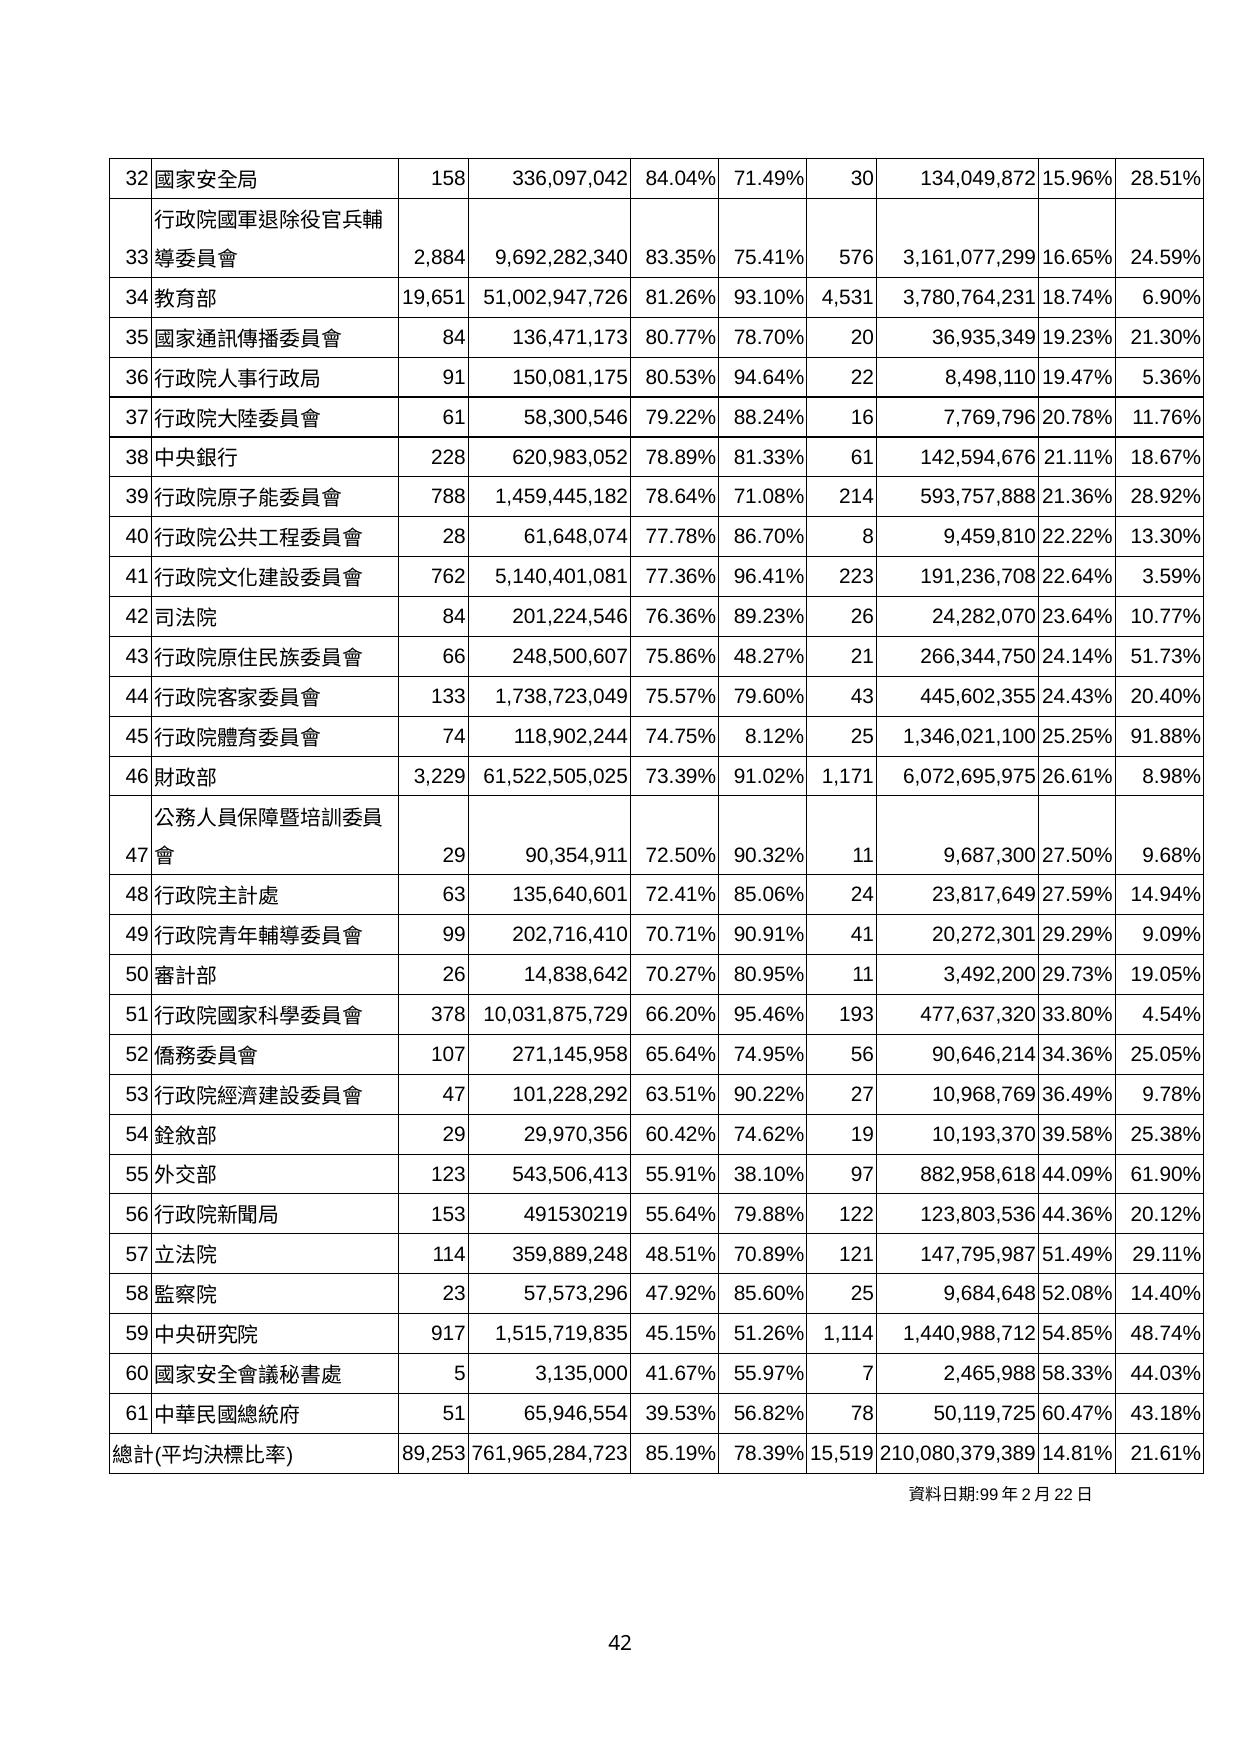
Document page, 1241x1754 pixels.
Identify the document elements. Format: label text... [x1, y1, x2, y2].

table_cell 24,282,070 [877, 597, 1038, 636]
table_cell 22.64% [1039, 557, 1115, 596]
table_cell 5,140,401,081 [469, 557, 630, 596]
table_cell 61,648,074 [469, 517, 630, 556]
table_cell 445,602,355 [877, 677, 1038, 716]
table_cell 9,687,300 [877, 796, 1038, 874]
table_cell 9.78% [1116, 1075, 1203, 1113]
table_cell 91 [399, 358, 468, 396]
table_cell 23.64% [1039, 597, 1115, 636]
table_cell 66 [399, 637, 468, 676]
table_cell 25 [807, 1274, 876, 1313]
table_cell 3,135,000 [469, 1354, 630, 1393]
table_cell 國家通訊傳播委員會 [152, 318, 398, 357]
table_cell 83.35% [631, 199, 718, 277]
table_cell 1,440,988,712 [877, 1314, 1038, 1353]
table_cell 75.57% [631, 677, 718, 716]
table_cell 中央研究院 [152, 1314, 398, 1353]
table_cell 30 [807, 159, 876, 198]
table_cell 20.40% [1116, 677, 1203, 716]
table_cell 61,522,505,025 [469, 757, 630, 795]
table_cell 75.41% [719, 199, 806, 277]
table_cell 142,594,676 [877, 438, 1038, 476]
table_cell 25 [807, 717, 876, 756]
table_cell 91.88% [1116, 717, 1203, 756]
table_cell 51,002,947,726 [469, 278, 630, 317]
table_cell 96.41% [719, 557, 806, 596]
table_cell 78.39% [719, 1434, 806, 1473]
table_cell 行政院新聞局 [152, 1194, 398, 1233]
table_cell 84 [399, 597, 468, 636]
table_cell 10,193,370 [877, 1115, 1038, 1153]
table_cell 7 [807, 1354, 876, 1393]
table_cell 71.08% [719, 477, 806, 516]
table_cell 29.11% [1116, 1234, 1203, 1273]
table_cell 僑務委員會 [152, 1035, 398, 1074]
table_cell 7,769,796 [877, 398, 1038, 436]
table_cell 2,465,988 [877, 1354, 1038, 1393]
table_cell 6,072,695,975 [877, 757, 1038, 795]
table_cell 33.80% [1039, 995, 1115, 1034]
table_cell 9,459,810 [877, 517, 1038, 556]
table_cell 立法院 [152, 1234, 398, 1273]
table_cell 20 [807, 318, 876, 357]
table_cell 行政院經濟建設委員會 [152, 1075, 398, 1113]
table_cell 60 [110, 1354, 151, 1393]
table_cell 134,049,872 [877, 159, 1038, 198]
table_cell 135,640,601 [469, 875, 630, 914]
table_cell 總計(平均決標比率) [110, 1434, 398, 1473]
table_cell 47.92% [631, 1274, 718, 1313]
table_cell 1,346,021,100 [877, 717, 1038, 756]
table_cell 1,171 [807, 757, 876, 795]
table_cell 14.94% [1116, 875, 1203, 914]
table_cell 行政院大陸委員會 [152, 398, 398, 436]
table_cell 28.51% [1116, 159, 1203, 198]
table_cell 51 [110, 995, 151, 1034]
table_cell 88.24% [719, 398, 806, 436]
table_cell 19.05% [1116, 955, 1203, 994]
table_cell 22.22% [1039, 517, 1115, 556]
table_cell 78 [807, 1394, 876, 1433]
table_cell 財政部 [152, 757, 398, 795]
table_cell 122 [807, 1194, 876, 1233]
table_cell 491530219 [469, 1194, 630, 1233]
table_cell 32 [110, 159, 151, 198]
table_cell 46 [110, 757, 151, 795]
table_cell 80.95% [719, 955, 806, 994]
table_cell 359,889,248 [469, 1234, 630, 1273]
table_cell 38.10% [719, 1155, 806, 1193]
table_cell 202,716,410 [469, 915, 630, 954]
table_cell 80.53% [631, 358, 718, 396]
table_cell 行政院青年輔導委員會 [152, 915, 398, 954]
table_cell 9,684,648 [877, 1274, 1038, 1313]
table_cell 23,817,649 [877, 875, 1038, 914]
table_cell 79.88% [719, 1194, 806, 1233]
table_cell 42 [110, 597, 151, 636]
table_cell 行政院文化建設委員會 [152, 557, 398, 596]
table_cell 29.29% [1039, 915, 1115, 954]
table_cell 37 [110, 398, 151, 436]
table_cell 78.64% [631, 477, 718, 516]
table_cell 74.75% [631, 717, 718, 756]
table_cell 39.58% [1039, 1115, 1115, 1153]
table_cell 39.53% [631, 1394, 718, 1433]
table_cell 56 [110, 1194, 151, 1233]
table_cell 41 [807, 915, 876, 954]
table_cell 35 [110, 318, 151, 357]
table_cell 53 [110, 1075, 151, 1113]
table_cell 銓敘部 [152, 1115, 398, 1153]
table_cell 43 [807, 677, 876, 716]
table_cell 13.30% [1116, 517, 1203, 556]
table_cell 26 [399, 955, 468, 994]
table_cell 行政院客家委員會 [152, 677, 398, 716]
table_cell 28.92% [1116, 477, 1203, 516]
table_cell 19.23% [1039, 318, 1115, 357]
table_cell 59 [110, 1314, 151, 1353]
table_cell 54 [110, 1115, 151, 1153]
table_cell 9.09% [1116, 915, 1203, 954]
table_cell 14,838,642 [469, 955, 630, 994]
table_cell 3,780,764,231 [877, 278, 1038, 317]
table_cell 147,795,987 [877, 1234, 1038, 1273]
table_cell 61 [807, 438, 876, 476]
table_cell 97 [807, 1155, 876, 1193]
table_cell 91.02% [719, 757, 806, 795]
table_cell 620,983,052 [469, 438, 630, 476]
table_cell 15,519 [807, 1434, 876, 1473]
table_cell 94.64% [719, 358, 806, 396]
table_cell 38 [110, 438, 151, 476]
table_cell 5 [399, 1354, 468, 1393]
table_cell 54.85% [1039, 1314, 1115, 1353]
table_cell 48 [110, 875, 151, 914]
table_cell 48.27% [719, 637, 806, 676]
table_cell 24 [807, 875, 876, 914]
table_cell 21.30% [1116, 318, 1203, 357]
table_cell 9,692,282,340 [469, 199, 630, 277]
table_cell 85.06% [719, 875, 806, 914]
table_cell 5.36% [1116, 358, 1203, 396]
table_cell 25.38% [1116, 1115, 1203, 1153]
table_cell 45.15% [631, 1314, 718, 1353]
table_cell 90.32% [719, 796, 806, 874]
table_cell 48.51% [631, 1234, 718, 1273]
table_cell 25.05% [1116, 1035, 1203, 1074]
table_cell 90,354,911 [469, 796, 630, 874]
table_cell 74.62% [719, 1115, 806, 1153]
table_cell 66.20% [631, 995, 718, 1034]
table_cell 61 [399, 398, 468, 436]
table_cell 27.59% [1039, 875, 1115, 914]
table_cell 76.36% [631, 597, 718, 636]
table_cell 90.22% [719, 1075, 806, 1113]
table_cell 21 [807, 637, 876, 676]
table_cell 8 [807, 517, 876, 556]
table_cell 48.74% [1116, 1314, 1203, 1353]
table_cell 2,884 [399, 199, 468, 277]
table_cell 210,080,379,389 [877, 1434, 1038, 1473]
table_cell 63.51% [631, 1075, 718, 1113]
table_cell 1,738,723,049 [469, 677, 630, 716]
table_cell 40 [110, 517, 151, 556]
table_cell 90.91% [719, 915, 806, 954]
table_cell 11.76% [1116, 398, 1203, 436]
table_cell 10,968,769 [877, 1075, 1038, 1113]
table_cell 51.26% [719, 1314, 806, 1353]
table_cell 101,228,292 [469, 1075, 630, 1113]
table_cell 行政院原住民族委員會 [152, 637, 398, 676]
table_cell 72.50% [631, 796, 718, 874]
table_cell 行政院國軍退除役官兵輔導委員會 [152, 199, 398, 277]
table_cell 70.89% [719, 1234, 806, 1273]
table_cell 79.22% [631, 398, 718, 436]
table_cell 國家安全局 [152, 159, 398, 198]
table_cell 20,272,301 [877, 915, 1038, 954]
table_cell 11 [807, 796, 876, 874]
table_cell 74.95% [719, 1035, 806, 1074]
table_cell 118,902,244 [469, 717, 630, 756]
table_cell 36 [110, 358, 151, 396]
table_cell 85.60% [719, 1274, 806, 1313]
table_cell 57,573,296 [469, 1274, 630, 1313]
table_cell 監察院 [152, 1274, 398, 1313]
table_cell 教育部 [152, 278, 398, 317]
table_cell 89.23% [719, 597, 806, 636]
table_cell 55.64% [631, 1194, 718, 1233]
table_cell 行政院人事行政局 [152, 358, 398, 396]
table_cell 63 [399, 875, 468, 914]
table_cell 77.36% [631, 557, 718, 596]
table_cell 1,459,445,182 [469, 477, 630, 516]
table_cell 52.08% [1039, 1274, 1115, 1313]
table_cell 79.60% [719, 677, 806, 716]
table_cell 93.10% [719, 278, 806, 317]
table_cell 10.77% [1116, 597, 1203, 636]
table_cell 國家安全會議秘書處 [152, 1354, 398, 1393]
table_cell 80.77% [631, 318, 718, 357]
table_cell 158 [399, 159, 468, 198]
table_cell 89,253 [399, 1434, 468, 1473]
table_cell 19,651 [399, 278, 468, 317]
table_cell 4.54% [1116, 995, 1203, 1034]
text 資料日期:99年2月22日 [148, 1474, 1092, 1512]
table_cell 60.47% [1039, 1394, 1115, 1433]
table_cell 65,946,554 [469, 1394, 630, 1433]
table_cell 行政院體育委員會 [152, 717, 398, 756]
table_cell 19 [807, 1115, 876, 1153]
table_cell 378 [399, 995, 468, 1034]
table_cell 58 [110, 1274, 151, 1313]
table_cell 47 [399, 1075, 468, 1113]
table_cell 中華民國總統府 [152, 1394, 398, 1433]
table_cell 593,757,888 [877, 477, 1038, 516]
table_cell 917 [399, 1314, 468, 1353]
table_cell 51.49% [1039, 1234, 1115, 1273]
table_cell 543,506,413 [469, 1155, 630, 1193]
table_cell 55 [110, 1155, 151, 1193]
table_cell 72.41% [631, 875, 718, 914]
table_cell 99 [399, 915, 468, 954]
table_cell 16.65% [1039, 199, 1115, 277]
table_cell 133 [399, 677, 468, 716]
table_cell 52 [110, 1035, 151, 1074]
table_cell 15.96% [1039, 159, 1115, 198]
table_cell 行政院原子能委員會 [152, 477, 398, 516]
table_cell 57 [110, 1234, 151, 1273]
table_cell 23 [399, 1274, 468, 1313]
table_cell 56 [807, 1035, 876, 1074]
table_cell 39 [110, 477, 151, 516]
table_cell 84.04% [631, 159, 718, 198]
table_cell 95.46% [719, 995, 806, 1034]
table_cell 761,965,284,723 [469, 1434, 630, 1473]
table_cell 10,031,875,729 [469, 995, 630, 1034]
table_cell 29.73% [1039, 955, 1115, 994]
table_cell 29 [399, 796, 468, 874]
table_cell 58,300,546 [469, 398, 630, 436]
table_cell 21.11% [1039, 438, 1115, 476]
table_cell 11 [807, 955, 876, 994]
table_cell 114 [399, 1234, 468, 1273]
table_cell 20.78% [1039, 398, 1115, 436]
table_cell 65.64% [631, 1035, 718, 1074]
table_cell 25.25% [1039, 717, 1115, 756]
table_cell 60.42% [631, 1115, 718, 1153]
table_cell 14.40% [1116, 1274, 1203, 1313]
table_cell 44.03% [1116, 1354, 1203, 1393]
table_cell 3,229 [399, 757, 468, 795]
table_cell 29 [399, 1115, 468, 1153]
table_cell 576 [807, 199, 876, 277]
table_cell 136,471,173 [469, 318, 630, 357]
table_cell 公務人員保障暨培訓委員會 [152, 796, 398, 874]
table_cell 107 [399, 1035, 468, 1074]
table_cell 477,637,320 [877, 995, 1038, 1034]
table_cell 44.09% [1039, 1155, 1115, 1193]
table_cell 21.61% [1116, 1434, 1203, 1473]
table_cell 41.67% [631, 1354, 718, 1393]
table_cell 行政院主計處 [152, 875, 398, 914]
table_cell 34.36% [1039, 1035, 1115, 1074]
table_cell 8,498,110 [877, 358, 1038, 396]
table_cell 150,081,175 [469, 358, 630, 396]
table_cell 121 [807, 1234, 876, 1273]
table_cell 43 [110, 637, 151, 676]
table_cell 44 [110, 677, 151, 716]
table_cell 90,646,214 [877, 1035, 1038, 1074]
table_cell 44.36% [1039, 1194, 1115, 1233]
table_cell 24.14% [1039, 637, 1115, 676]
table_cell 223 [807, 557, 876, 596]
table_cell 50 [110, 955, 151, 994]
table_cell 45 [110, 717, 151, 756]
table_cell 84 [399, 318, 468, 357]
table_cell 193 [807, 995, 876, 1034]
table_cell 191,236,708 [877, 557, 1038, 596]
table_cell 788 [399, 477, 468, 516]
table_cell 3,161,077,299 [877, 199, 1038, 277]
table_cell 81.33% [719, 438, 806, 476]
table_cell 審計部 [152, 955, 398, 994]
table_cell 75.86% [631, 637, 718, 676]
table_cell 1,114 [807, 1314, 876, 1353]
table_cell 24.43% [1039, 677, 1115, 716]
table_cell 228 [399, 438, 468, 476]
table_cell 20.12% [1116, 1194, 1203, 1233]
table_cell 762 [399, 557, 468, 596]
table_cell 51 [399, 1394, 468, 1433]
table_cell 248,500,607 [469, 637, 630, 676]
table_cell 73.39% [631, 757, 718, 795]
table_cell 14.81% [1039, 1434, 1115, 1473]
table_cell 27.50% [1039, 796, 1115, 874]
table_cell 86.70% [719, 517, 806, 556]
table_cell 27 [807, 1075, 876, 1113]
table_cell 26 [807, 597, 876, 636]
table_cell 24.59% [1116, 199, 1203, 277]
table_cell 49 [110, 915, 151, 954]
table_cell 34 [110, 278, 151, 317]
table_cell 外交部 [152, 1155, 398, 1193]
table_cell 司法院 [152, 597, 398, 636]
table_cell 8.98% [1116, 757, 1203, 795]
table_cell 中央銀行 [152, 438, 398, 476]
table_cell 201,224,546 [469, 597, 630, 636]
table_cell 9.68% [1116, 796, 1203, 874]
table_cell 26.61% [1039, 757, 1115, 795]
table_cell 56.82% [719, 1394, 806, 1433]
table_cell 18.67% [1116, 438, 1203, 476]
table_cell 71.49% [719, 159, 806, 198]
table_cell 1,515,719,835 [469, 1314, 630, 1353]
table_cell 16 [807, 398, 876, 436]
table_cell 61 [110, 1394, 151, 1433]
table_cell 70.71% [631, 915, 718, 954]
table_cell 22 [807, 358, 876, 396]
table_cell 18.74% [1039, 278, 1115, 317]
table_cell 3,492,200 [877, 955, 1038, 994]
table_cell 28 [399, 517, 468, 556]
table_cell 61.90% [1116, 1155, 1203, 1193]
table_cell 123,803,536 [877, 1194, 1038, 1233]
table_cell 78.89% [631, 438, 718, 476]
table_cell 29,970,356 [469, 1115, 630, 1153]
table_cell 50,119,725 [877, 1394, 1038, 1433]
table_cell 47 [110, 796, 151, 874]
table_cell 21.36% [1039, 477, 1115, 516]
table_cell 4,531 [807, 278, 876, 317]
table_cell 77.78% [631, 517, 718, 556]
table_cell 78.70% [719, 318, 806, 357]
table_cell 3.59% [1116, 557, 1203, 596]
table_cell 19.47% [1039, 358, 1115, 396]
table_cell 8.12% [719, 717, 806, 756]
table_cell 51.73% [1116, 637, 1203, 676]
table_cell 271,145,958 [469, 1035, 630, 1074]
table_cell 214 [807, 477, 876, 516]
table_cell 153 [399, 1194, 468, 1233]
table_cell 70.27% [631, 955, 718, 994]
table_cell 882,958,618 [877, 1155, 1038, 1193]
table_cell 33 [110, 199, 151, 277]
table_cell 41 [110, 557, 151, 596]
table_cell 36,935,349 [877, 318, 1038, 357]
table_cell 266,344,750 [877, 637, 1038, 676]
table_cell 行政院公共工程委員會 [152, 517, 398, 556]
table_cell 58.33% [1039, 1354, 1115, 1393]
table_cell 74 [399, 717, 468, 756]
table_cell 行政院國家科學委員會 [152, 995, 398, 1034]
table_cell 55.97% [719, 1354, 806, 1393]
table_cell 81.26% [631, 278, 718, 317]
table_cell 336,097,042 [469, 159, 630, 198]
table_cell 36.49% [1039, 1075, 1115, 1113]
table_cell 43.18% [1116, 1394, 1203, 1433]
table_cell 85.19% [631, 1434, 718, 1473]
table_cell 123 [399, 1155, 468, 1193]
table_cell 6.90% [1116, 278, 1203, 317]
table_cell 55.91% [631, 1155, 718, 1193]
